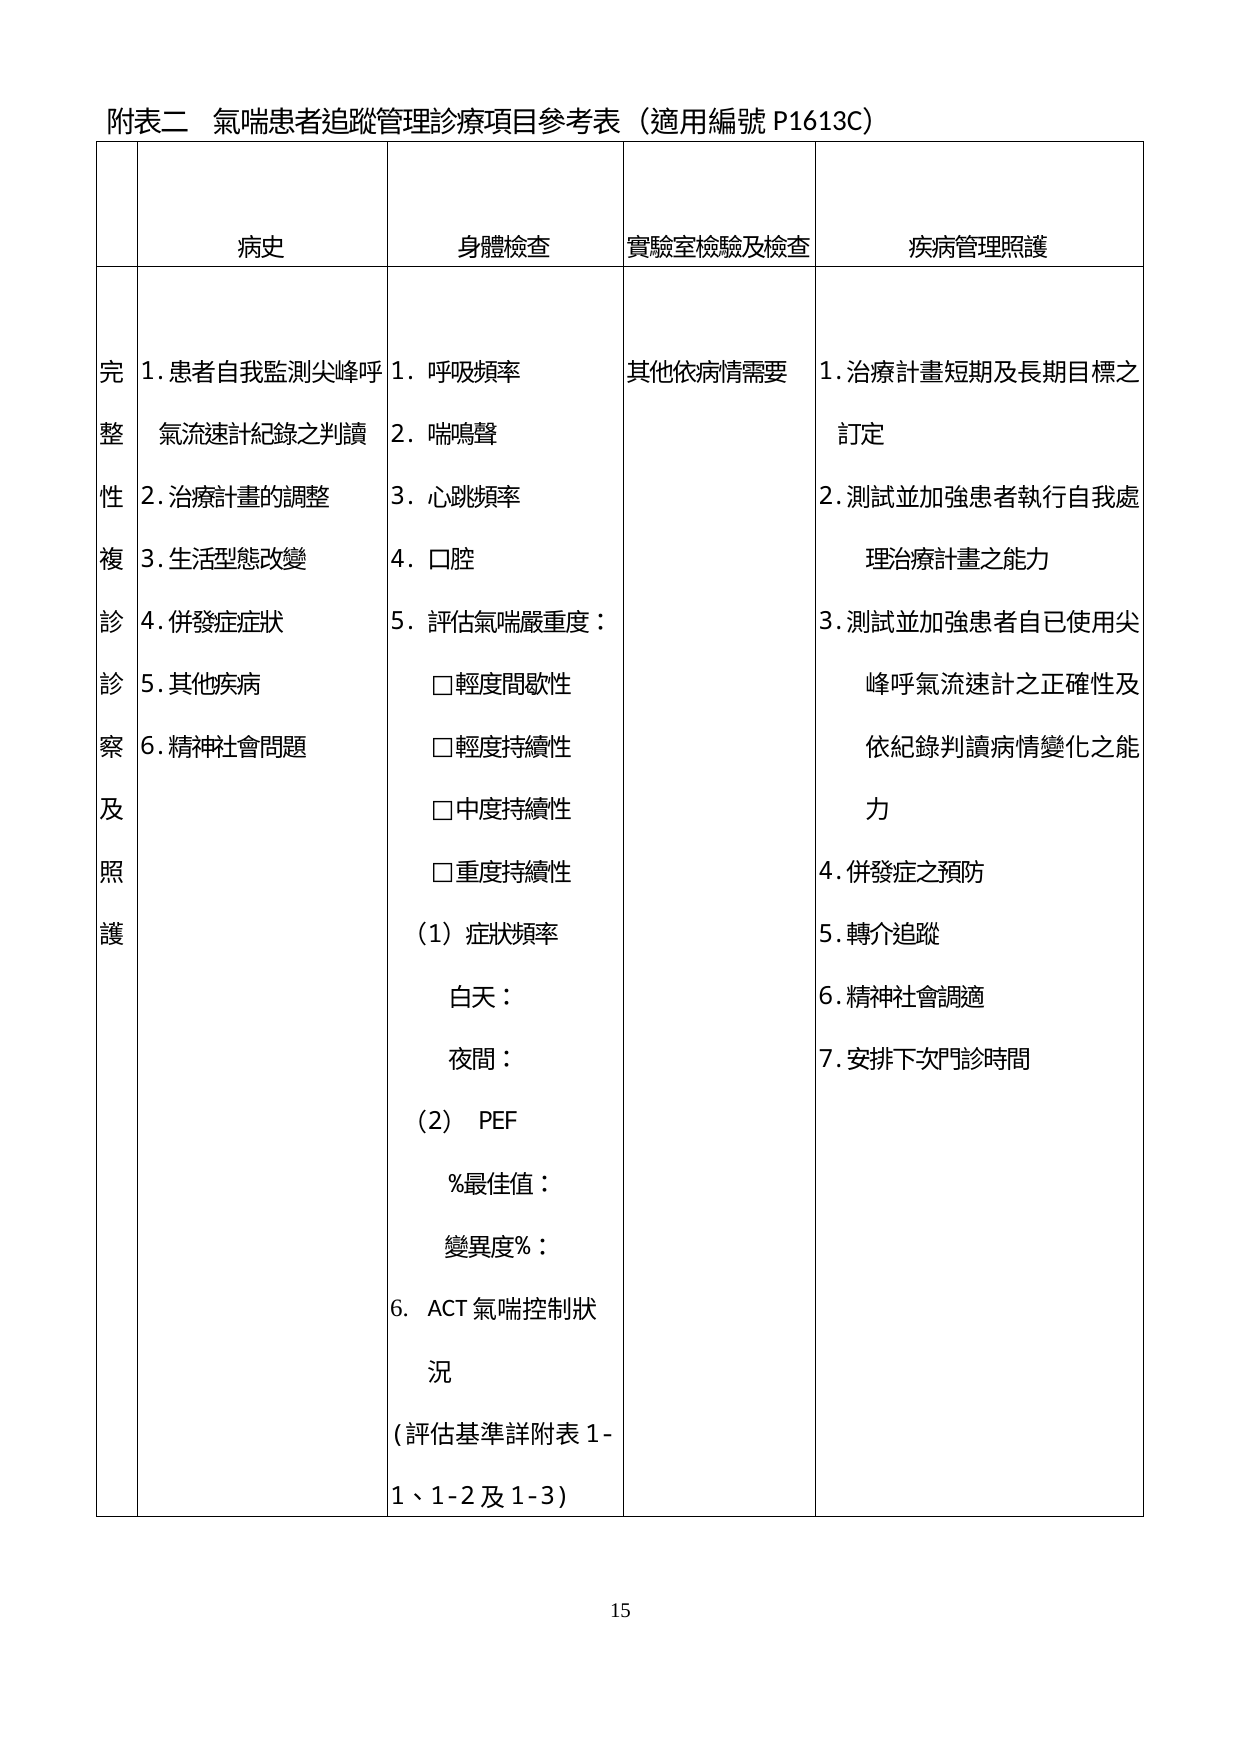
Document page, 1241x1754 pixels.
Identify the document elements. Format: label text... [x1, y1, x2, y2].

text 附表二 氣喘患者追蹤管理診療項目參考表（適用編號P1613C） [106, 78, 1134, 141]
table_header [97, 142, 137, 266]
table_cell 呼吸頻率 喘鳴聲 心跳頻率 口腔 評估氣喘嚴重度： 輕度間歇性 輕度持續性 中度持續性 重度持續性 （1）症狀頻率 白天： 夜間： （2） PEF %最佳值： 變異度%： ACT氣喘控制狀況 (評估基準詳附表1-1、1-2及1-3) □良好控制 □部分控制 □未獲控制 [388, 267, 623, 1516]
table_cell 治療計畫短期及長期目標之訂定 測試並加強患者執行自我處理治療計畫之能力 測試並加強患者自已使用尖峰呼氣流速計之正確性及依紀錄判讀病情變化之能力 併發症之預防 轉介追蹤 精神社會調適 安排下次門診時間 [816, 267, 1143, 1516]
table_header 身體檢查 [388, 142, 623, 266]
table_header 實驗室檢驗及檢查 [624, 142, 815, 266]
table_header 疾病管理照護 [816, 142, 1143, 266]
table_cell 患者自我監測尖峰呼氣流速計紀錄之判讀 治療計畫的調整 生活型態改變 併發症症狀 其他疾病 精神社會問題 [138, 267, 387, 1516]
table_cell 完 整 性 複 診診察及照護 [97, 267, 137, 1516]
table_header 病史 [138, 142, 387, 266]
table_cell 其他依病情需要 [624, 267, 815, 1516]
